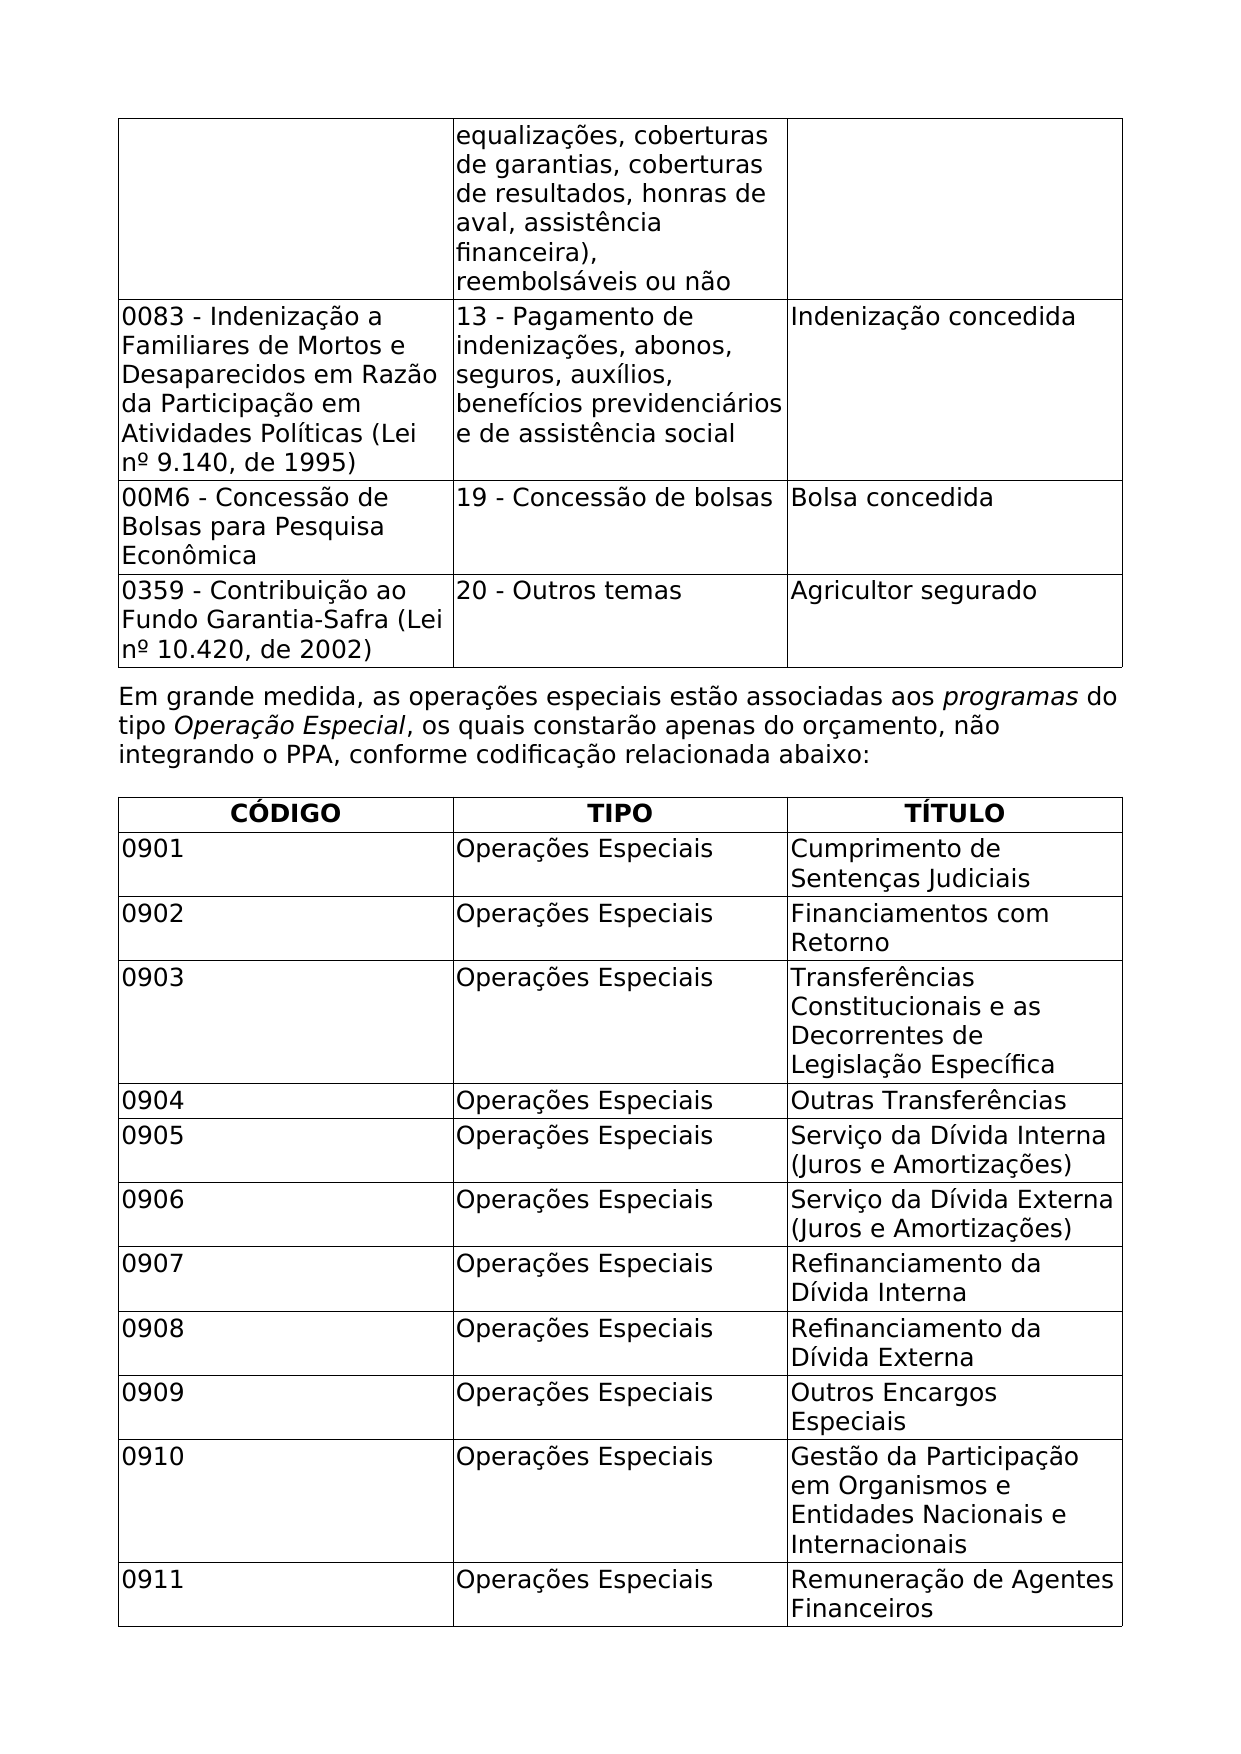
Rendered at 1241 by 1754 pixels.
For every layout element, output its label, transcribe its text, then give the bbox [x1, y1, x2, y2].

table_cell Operações Especiais [454, 1247, 787, 1311]
table_cell 13 - Pagamento de indenizações, abonos, seguros, auxílios, benefícios previdenciários e de assistência social [454, 300, 787, 480]
table_cell Serviço da Dívida Externa (Juros e Amortizações) [788, 1183, 1122, 1246]
table_cell Financiamentos com Retorno [788, 897, 1122, 960]
table_cell Refinanciamento da Dívida Externa [788, 1312, 1122, 1375]
table_cell 0907 [119, 1247, 453, 1311]
table_cell Operações Especiais [454, 1312, 787, 1375]
table_header CÓDIGO [119, 798, 453, 832]
table_cell 0902 [119, 897, 453, 960]
table_cell Operações Especiais [454, 1376, 787, 1439]
table_cell Operações Especiais [454, 1119, 787, 1182]
table_cell Remuneração de Agentes Financeiros [788, 1563, 1122, 1626]
table_cell Bolsa concedida [788, 481, 1122, 573]
table_cell Operações Especiais [454, 1563, 787, 1626]
table_cell Gestão da Participação em Organismos e Entidades Nacionais e Internacionais [788, 1440, 1122, 1562]
table_cell 0905 [119, 1119, 453, 1182]
table_cell 0901 [119, 833, 453, 896]
table_cell Operações Especiais [454, 1084, 787, 1118]
table_cell 0908 [119, 1312, 453, 1375]
table_cell Outros Encargos Especiais [788, 1376, 1122, 1439]
table_cell Operações Especiais [454, 833, 787, 896]
table_cell 0903 [119, 961, 453, 1083]
table_cell 0906 [119, 1183, 453, 1246]
text Em grande medida, as operações especiais estão associadas aos programas do tipo Operação Especial, os quais constarão apenas do orçamento, não integrando o PPA, conforme codificação relacionada abaixo: [118, 682, 1122, 769]
table_cell Operações Especiais [454, 1440, 787, 1562]
table_cell Cumprimento de Sentenças Judiciais [788, 833, 1122, 896]
table_cell Transferências Constitucionais e as Decorrentes de Legislação Específica [788, 961, 1122, 1083]
table_cell Refinanciamento da Dívida Interna [788, 1247, 1122, 1311]
table_cell 0359 - Contribuição ao Fundo Garantia-Safra (Lei nº 10.420, de 2002) [119, 575, 453, 667]
table_header TÍTULO [788, 798, 1122, 832]
table_cell Serviço da Dívida Interna (Juros e Amortizações) [788, 1119, 1122, 1182]
table_cell 0083 - Indenização a Familiares de Mortos e Desaparecidos em Razão da Participação em Atividades Políticas (Lei nº 9.140, de 1995) [119, 300, 453, 480]
table_cell Operações Especiais [454, 961, 787, 1083]
table_cell equalizações, coberturas de garantias, coberturas de resultados, honras de aval, assistência financeira), reembolsáveis ou não [454, 119, 787, 299]
table_cell Operações Especiais [454, 897, 787, 960]
table_cell 0904 [119, 1084, 453, 1118]
table_cell Operações Especiais [454, 1183, 787, 1246]
table_cell Agricultor segurado [788, 575, 1122, 667]
table_cell 20 - Outros temas [454, 575, 787, 667]
table_cell 00M6 - Concessão de Bolsas para Pesquisa Econômica [119, 481, 453, 573]
table_cell [119, 119, 453, 299]
table_cell 0909 [119, 1376, 453, 1439]
table_cell [788, 119, 1122, 299]
table_cell 0910 [119, 1440, 453, 1562]
table_header TIPO [454, 798, 787, 832]
table_cell Outras Transferências [788, 1084, 1122, 1118]
table_cell Indenização concedida [788, 300, 1122, 480]
table_cell 0911 [119, 1563, 453, 1626]
table_cell 19 - Concessão de bolsas [454, 481, 787, 573]
